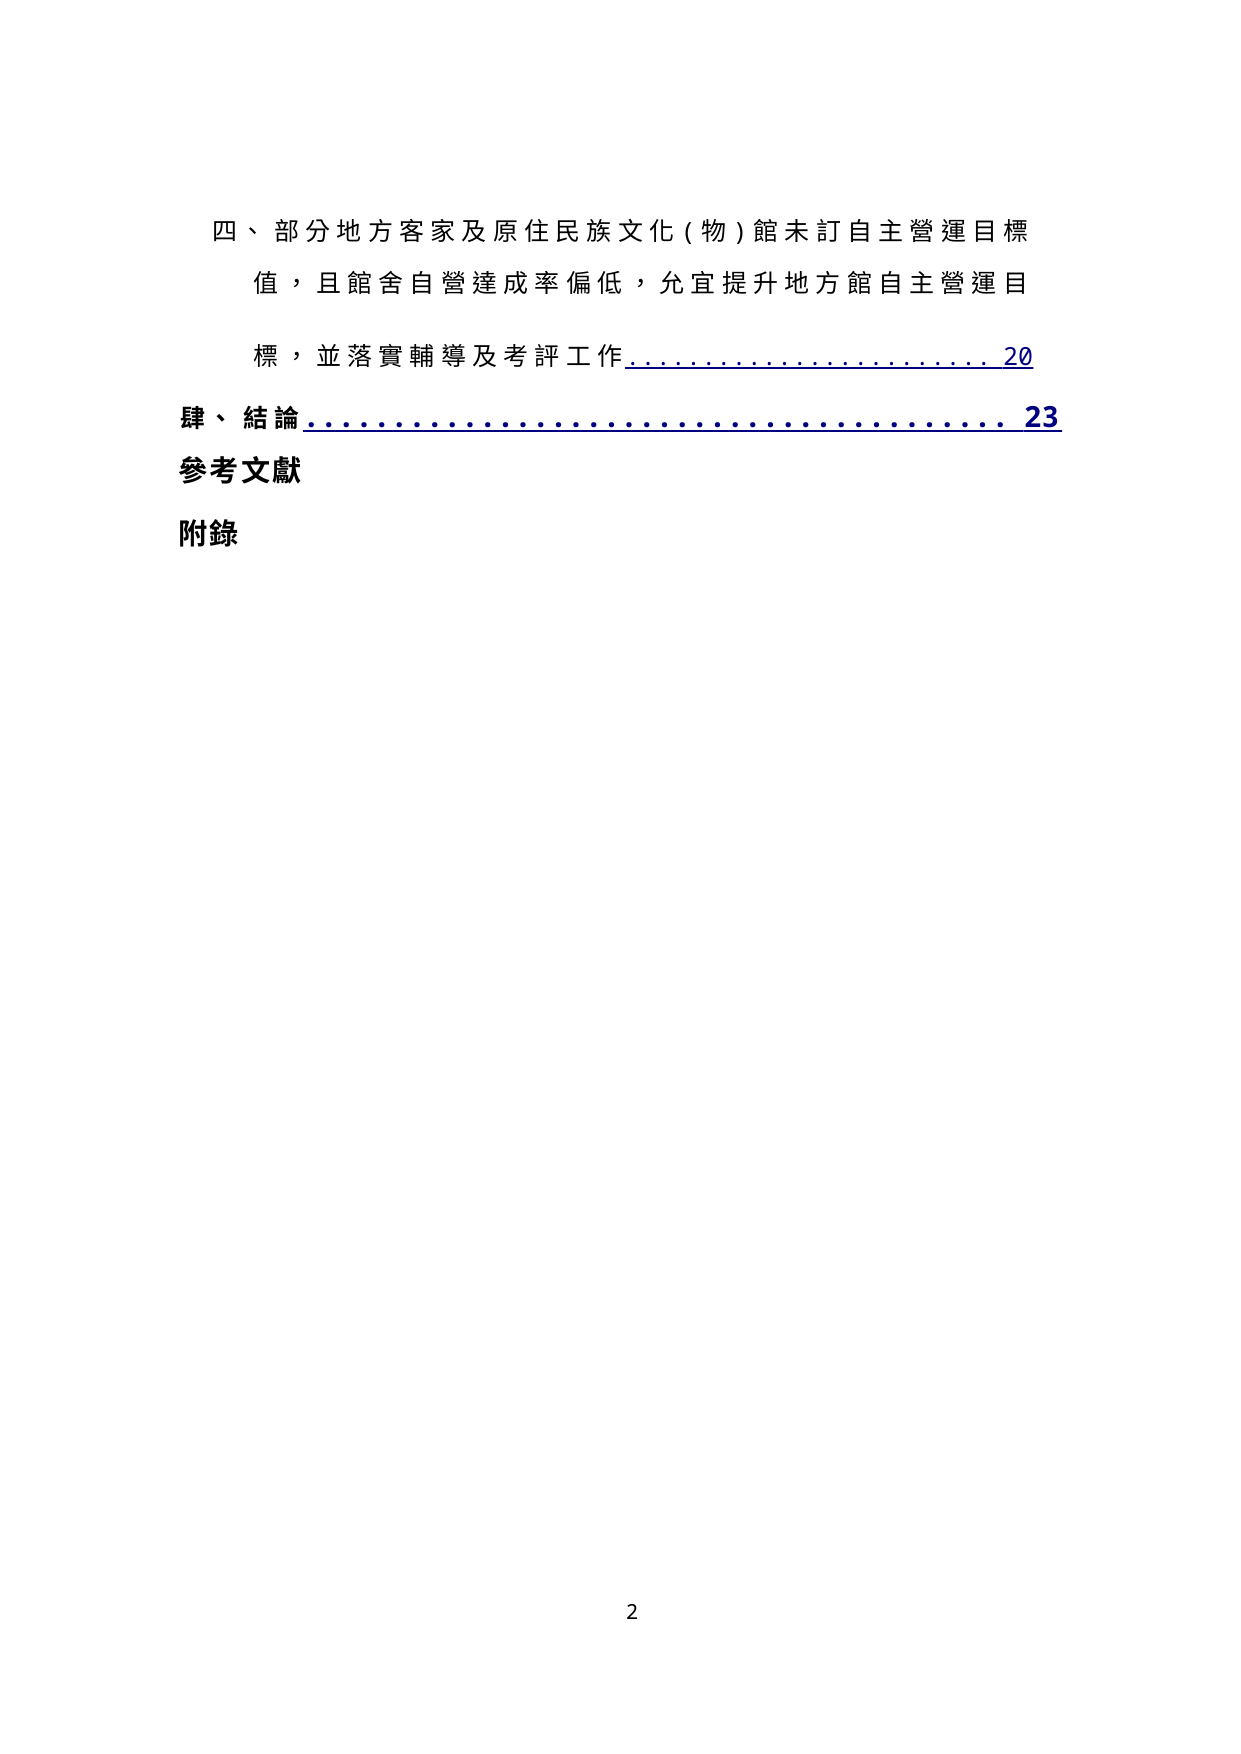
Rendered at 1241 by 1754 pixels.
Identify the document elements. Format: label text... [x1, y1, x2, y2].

subtitle 參考文獻 [177, 427, 1063, 490]
text 附錄 [177, 490, 1063, 552]
text 四、部分地方客家及原住民族文化(物)館未訂自主營運目標值，且館舍自營達成率偏低，允宜提升地方館自主營運目標，並落實輔導及考評工作 20 [200, 177, 1033, 365]
text 肆、結論 23 [177, 365, 1063, 427]
